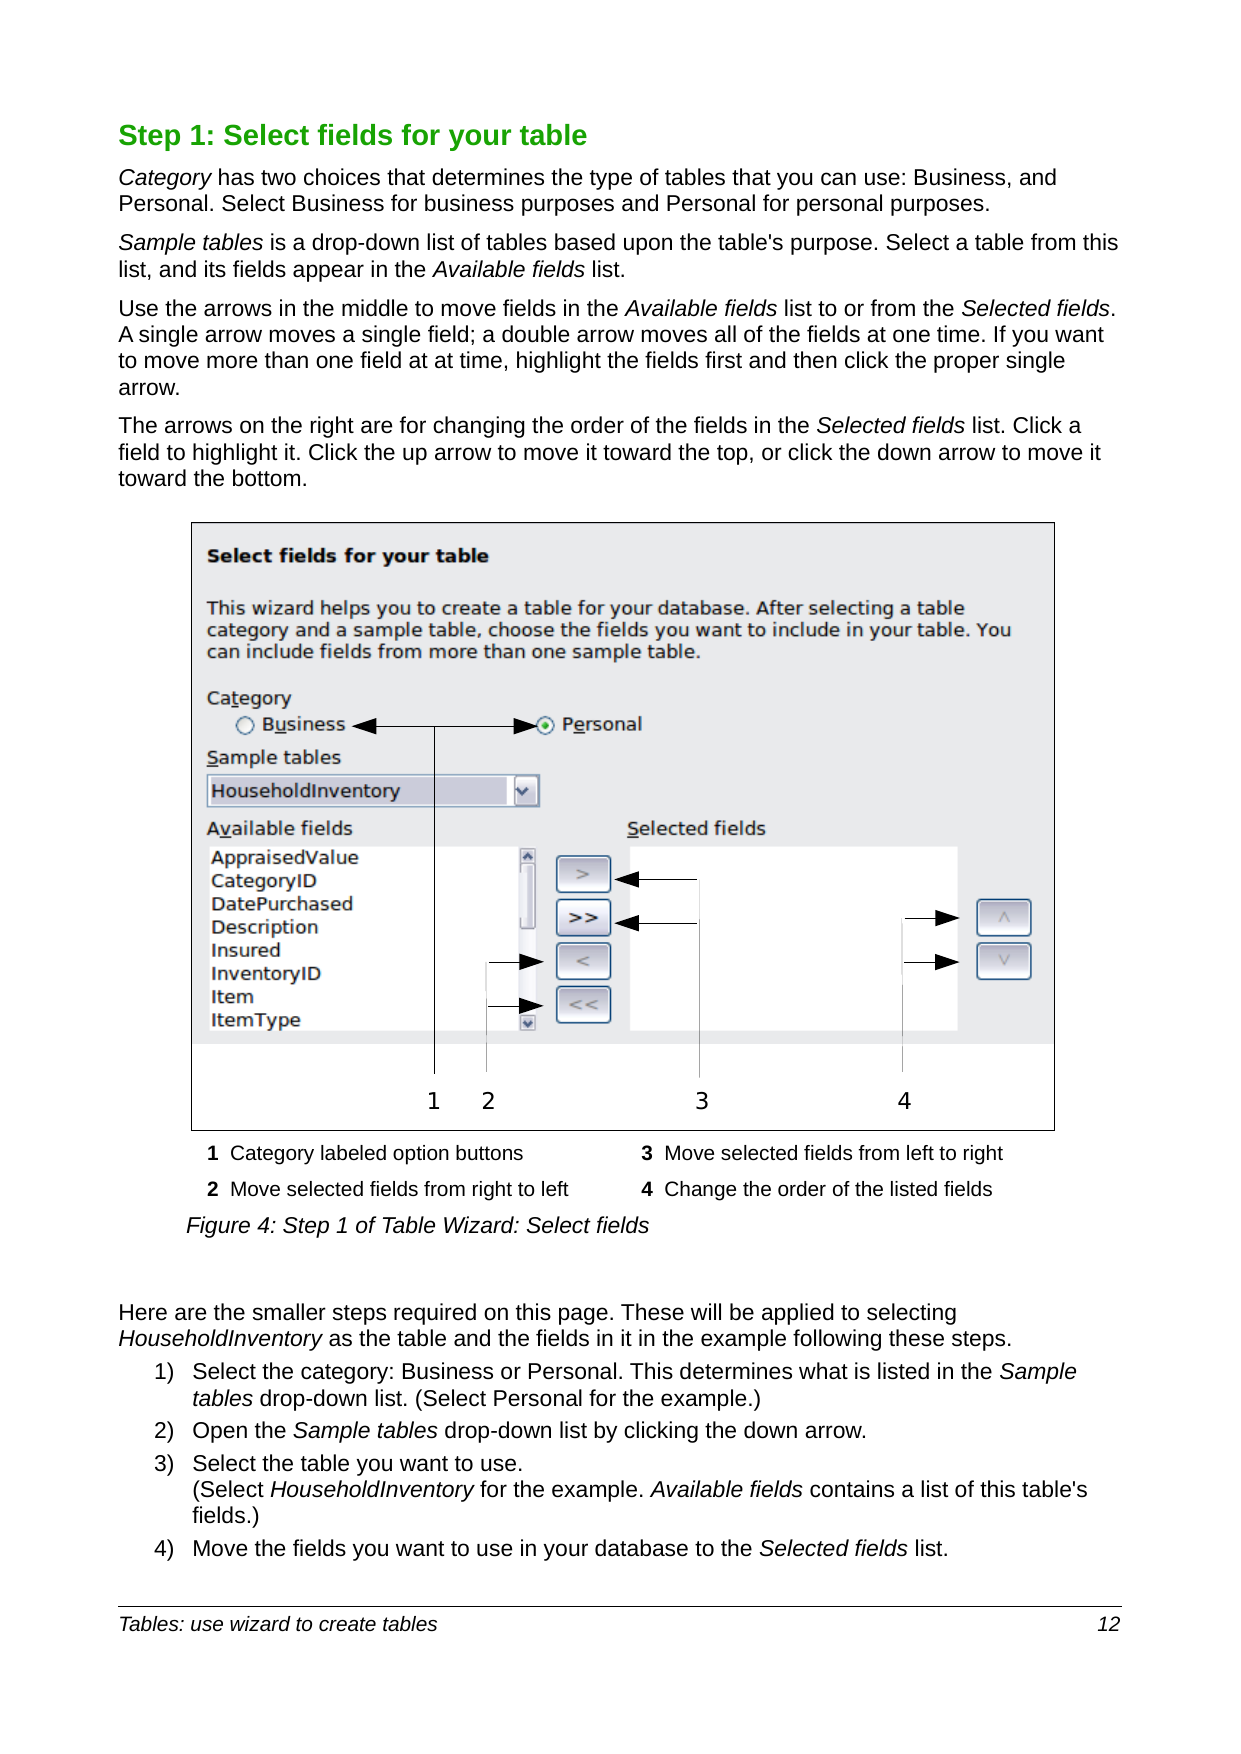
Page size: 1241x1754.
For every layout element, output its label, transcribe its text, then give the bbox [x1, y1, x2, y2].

table_header [186, 516, 1054, 1136]
table_cell Move selected fields from left to right [659, 1136, 1054, 1171]
table_cell 2 [186, 1171, 224, 1206]
text Figure 4: Step 1 of Table Wizard: Select fields [186, 1212, 1054, 1239]
list Select the category: Business or Personal. This determines what is listed in the Sample tables drop-down list. (Select Personal for the example.) [174, 1358, 1122, 1411]
table_header [192, 1044, 1054, 1130]
table_cell 4 [620, 1171, 658, 1206]
table_cell Move selected fields from right to left [224, 1171, 620, 1206]
table_cell 1 [186, 1136, 224, 1171]
subtitle Step 1: Select fields for your table [118, 118, 1122, 152]
list Open the Sample tables drop-down list by clicking the down arrow. [174, 1417, 1122, 1443]
text Category has two choices that determines the type of tables that you can use: Business, and Personal. Select Business for business purposes and Personal for personal purposes. [118, 164, 1122, 217]
list Move the fields you want to use in your database to the Selected fields list. [174, 1535, 1122, 1561]
text The arrows on the right are for changing the order of the fields in the Selected fields list. Click a field to highlight it. Click the up arrow to move it toward the top, or click the down arrow to move it toward the bottom. [118, 412, 1122, 491]
text Sample tables is a drop-down list of tables based upon the table's purpose. Select a table from this list, and its fields appear in the Available fields list. [118, 229, 1122, 282]
table_cell 3 [620, 1136, 658, 1171]
table_cell Change the order of the listed fields [659, 1171, 1054, 1206]
table_cell Category labeled option buttons [224, 1136, 620, 1171]
text Use the arrows in the middle to move fields in the Available fields list to or from the Selected fields. A single arrow moves a single field; a double arrow moves all of the fields at one time. If you want to move more than one field at at time, highlight the fields first and then click the proper single arrow. [118, 294, 1122, 400]
list Select the table you want to use. (Select HouseholdInventory for the example. Available fields contains a list of this table's fields.) [174, 1450, 1122, 1529]
list Here are the smaller steps required on this page. These will be applied to selecting HouseholdInventory as the table and the fields in it in the example following these steps. [118, 1299, 1122, 1352]
